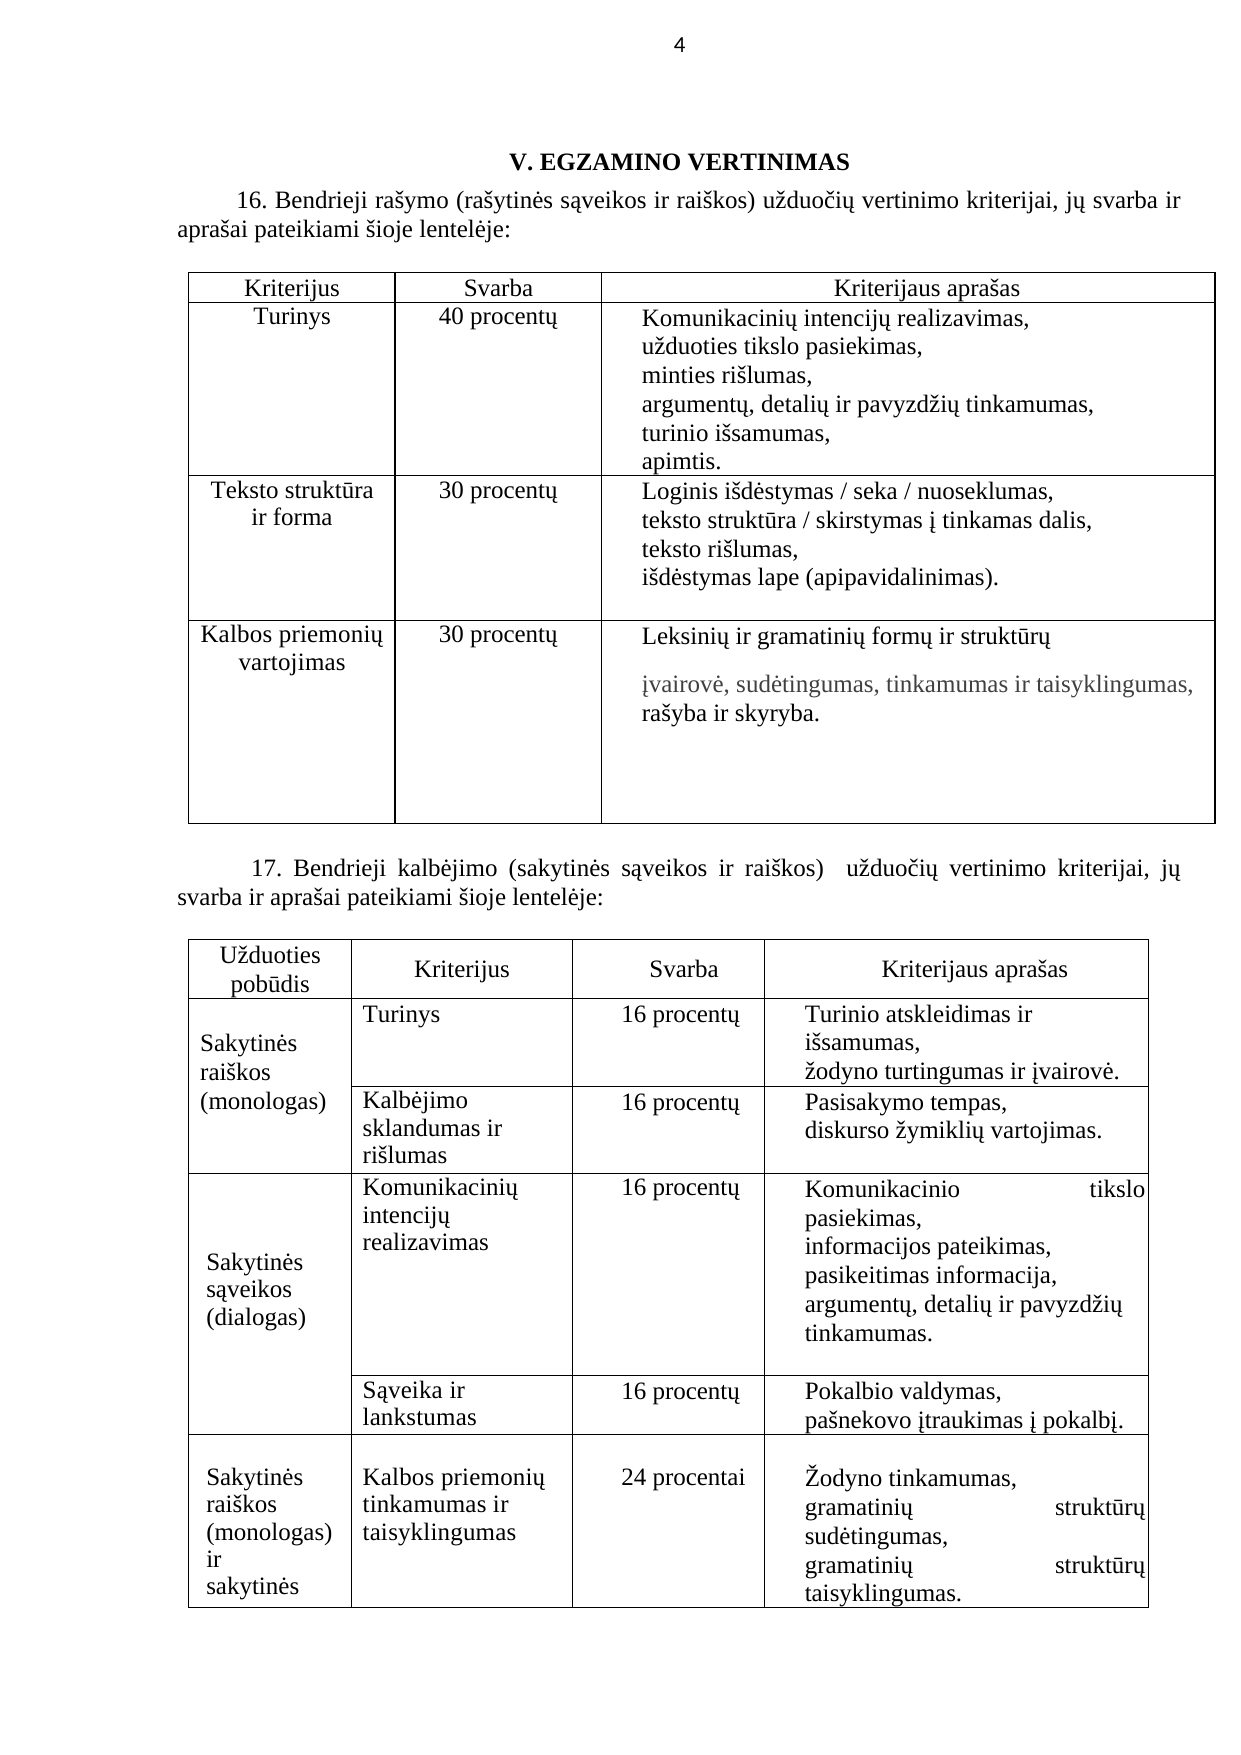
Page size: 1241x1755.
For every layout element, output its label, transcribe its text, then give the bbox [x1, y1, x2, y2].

table_cell Leksinių ir gramatinių formų ir struktūrų įvairovė, sudėtingumas, tinkamumas ir taisyklingumas, rašyba ir skyryba. [602, 621, 1214, 823]
table_cell Kalbos priemonių vartojimas [189, 621, 394, 823]
table_header Svarba [396, 273, 601, 302]
table_cell 16 procentų [573, 999, 764, 1086]
text 16. Bendrieji rašymo (rašytinės sąveikos ir raiškos) užduočių vertinimo kriterijai, jų svarba ir aprašai pateikiami šioje lentelėje: [177, 186, 1182, 243]
table_cell 24 procentai [573, 1435, 764, 1607]
table_cell Sakytinės sąveikos (dialogas) [189, 1174, 351, 1434]
table_cell Loginis išdėstymas / seka / nuoseklumas, teksto struktūra / skirstymas į tinkamas dalis, teksto rišlumas, išdėstymas lape (apipavidalinimas). [602, 476, 1214, 620]
table_cell Sakytinės raiškos (monologas) ir sakytinės [189, 1435, 351, 1607]
text 17. Bendrieji kalbėjimo (sakytinės sąveikos ir raiškos) užduočių vertinimo kriterijai, jų svarba ir aprašai pateikiami šioje lentelėje: [177, 853, 1182, 910]
table_cell Turinio atskleidimas ir išsamumas, žodyno turtingumas ir įvairovė. [765, 999, 1148, 1086]
table_cell Pasisakymo tempas, diskurso žymiklių vartojimas. [765, 1087, 1148, 1173]
table_cell Komunikacinių intencijų realizavimas [352, 1174, 572, 1375]
table_cell Sąveika ir lankstumas [352, 1376, 572, 1434]
table_cell Komunikacinių intencijų realizavimas, užduoties tikslo pasiekimas, minties rišlumas, argumentų, detalių ir pavyzdžių tinkamumas, turinio išsamumas, apimtis. [602, 303, 1214, 475]
table_cell Kalbėjimo sklandumas ir rišlumas [352, 1087, 572, 1173]
table_cell Turinys [189, 303, 394, 475]
table_cell 16 procentų [573, 1174, 764, 1375]
table_cell Komunikacinio tikslo pasiekimas, informacijos pateikimas, pasikeitimas informacija, argumentų, detalių ir pavyzdžių tinkamumas. [765, 1174, 1148, 1375]
table_cell 30 procentų [396, 476, 601, 620]
table_header Kriterijus [189, 273, 394, 302]
table_cell Teksto struktūra ir forma [189, 476, 394, 620]
text V. EGZAMINO VERTINIMAS [177, 147, 1182, 176]
table_cell 16 procentų [573, 1087, 764, 1173]
table_cell Turinys [352, 999, 572, 1086]
table_cell Žodyno tinkamumas, gramatinių struktūrų sudėtingumas, gramatinių struktūrų taisyklingumas. [765, 1435, 1148, 1607]
table_cell Sakytinės raiškos (monologas) [189, 999, 351, 1173]
table_cell Kalbos priemonių tinkamumas ir taisyklingumas [352, 1435, 572, 1607]
table_cell 16 procentų [573, 1376, 764, 1434]
table_cell 30 procentų [396, 621, 601, 823]
table_header Svarba [573, 940, 764, 998]
table_cell Pokalbio valdymas, pašnekovo įtraukimas į pokalbį. [765, 1376, 1148, 1434]
table_header Kriterijaus aprašas [765, 940, 1148, 998]
table_header Kriterijus [352, 940, 572, 998]
table_header Kriterijaus aprašas [602, 273, 1214, 302]
table_cell 40 procentų [396, 303, 601, 475]
table_header Užduoties pobūdis [189, 940, 351, 998]
